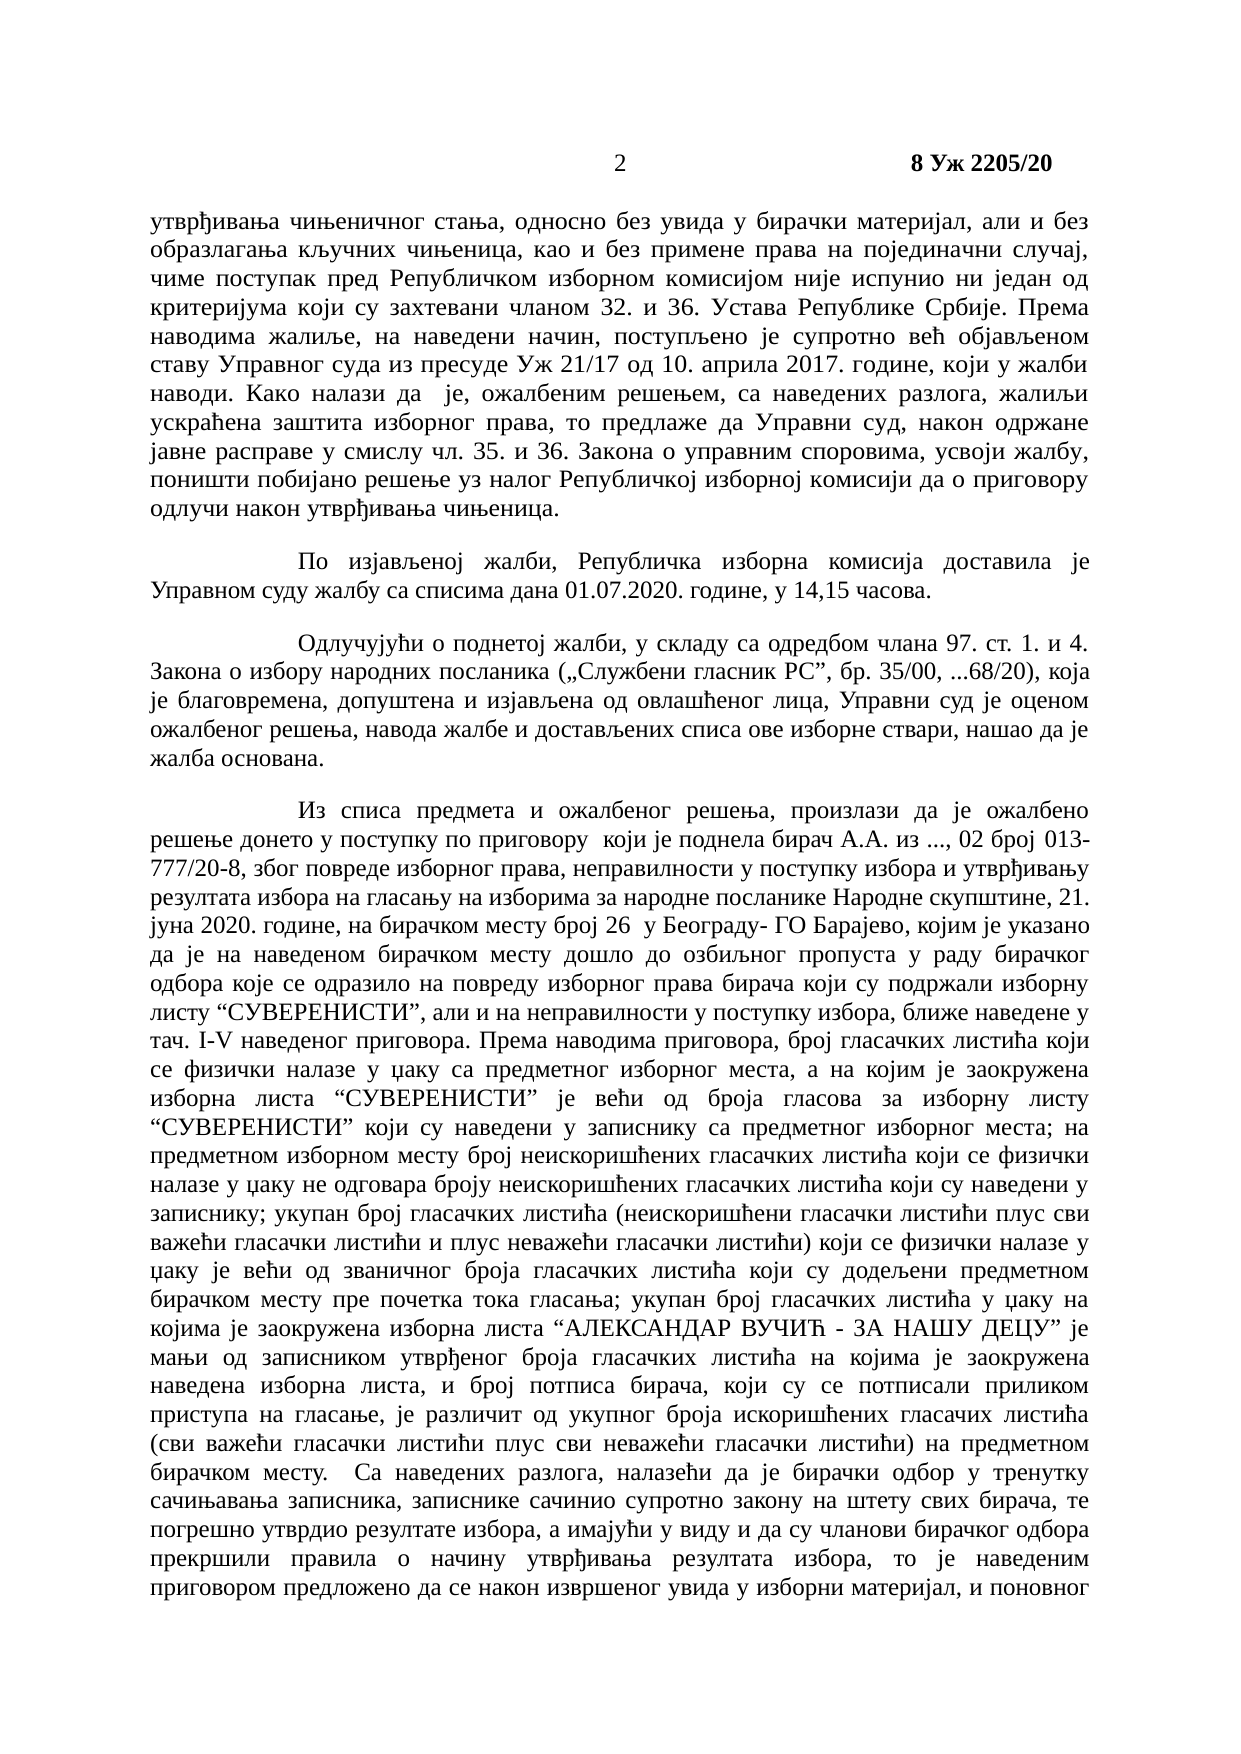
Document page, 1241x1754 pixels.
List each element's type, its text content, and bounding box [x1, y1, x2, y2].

text Oдлучујући о поднетој жалби, у складу са одредбом члана 97. ст. 1. и 4. Закона о избору народних посланика („Службени гласник РС”, бр. 35/00, ...68/20), која је благовремена, допуштена и изјављена од овлашћеног лица, Управни суд је оценом ожалбеног решења, навода жалбе и достављених списа ове изборне ствари, нашао да је жалба основана. [150, 628, 1090, 771]
text Из списа предмета и ожалбеног решења, произлази да је ожалбено решење донето у поступку по приговору који је поднела бирач A.A. из ..., 02 број 013-777/20-8, због повреде изборног права, неправилности у поступку избора и утврђивању резултата избора на гласању на изборима за народне посланике Народне скупштине, 21. јуна 2020. године, на бирачком месту број 26 у Београду- ГО Барајево, којим је указано да је на наведеном бирачком месту дошло до озбиљног пропуста у раду бирачког одбора које се одразило на повреду изборног права бирача који су подржали изборну листу “СУВЕРЕНИСТИ”, али и на неправилности у поступку избора, ближе наведене у тач. I-V наведеног приговора. Према наводима приговора, број гласачких листића који се физички налазе у џаку са предметног изборног места, а на којим је заокружена изборна листа “СУВЕРЕНИСТИ” је већи од броја гласова за изборну листу “СУВЕРЕНИСТИ” који су наведени у записнику са предметног изборног места; на предметном изборном месту број неискоришћених гласачких листића који се физички налазе у џаку не одговара броју неискоришћених гласачких листића који су наведени у записнику; укупан број гласачких листића (неискоришћени гласачки листићи плус сви важећи гласачки листићи и плус неважећи гласачки листићи) који се физички налазе у џаку је већи од званичног броја гласачких листића који су додељени предметном бирачком месту пре почетка тока гласања; укупан број гласачких листића у џаку на којима је заокружена изборна листа “АЛЕКСАНДАР ВУЧИЋ - ЗА НАШУ ДЕЦУ” је мањи од записником утврђеног броја гласачких листића на којима је заокружена наведена изборна листа, и број потписа бирача, који су се потписали приликом приступа на гласање, је различит од укупног броја искоришћених гласачих листића (сви важећи гласачки листићи плус сви неважећи гласачки листићи) на предметном бирачком месту. Са наведених разлога, налазећи да је бирачки одбор у тренутку сачињавања записника, записнике сачинио супротно закону на штету свих бирача, те погрешно утврдио резултате избора, а имајући у виду и да су чланови бирачког одбора прекршили правила о начину утврђивања резултата избора, то је наведеним приговором предложено да се након извршеног увида у изборни материјал, и поновног [150, 796, 1090, 1601]
text утврђивања чињеничног стања, односно без увида у бирачки материјал, али и без образлагања кључних чињеница, као и без примене права на појединачни случај, чиме поступак пред Републичком изборном комисијом није испунио ни један од критеријума који су захтевани чланом 32. и 36. Устава Републике Србије. Према наводима жалиље, на наведени начин, поступљено је супротно већ објављеном ставу Управног суда из пресуде Уж 21/17 од 10. априла 2017. године, који у жалби наводи. Како налази да је, ожалбеним решењем, са наведених разлога, жалиљи ускраћена заштита изборног права, то предлаже да Управни суд, након одржане јавне расправе у смислу чл. 35. и 36. Закона о управним споровима, усвоји жалбу, поништи побијано решење уз налог Републичкој изборној комисији да о приговору одлучи након утврђивања чињеница. [150, 206, 1090, 522]
text По изјављеној жалби, Републичка изборна комисија доставила је Управном суду жалбу са списима дана 01.07.2020. године, у 14,15 часова. [150, 546, 1090, 604]
